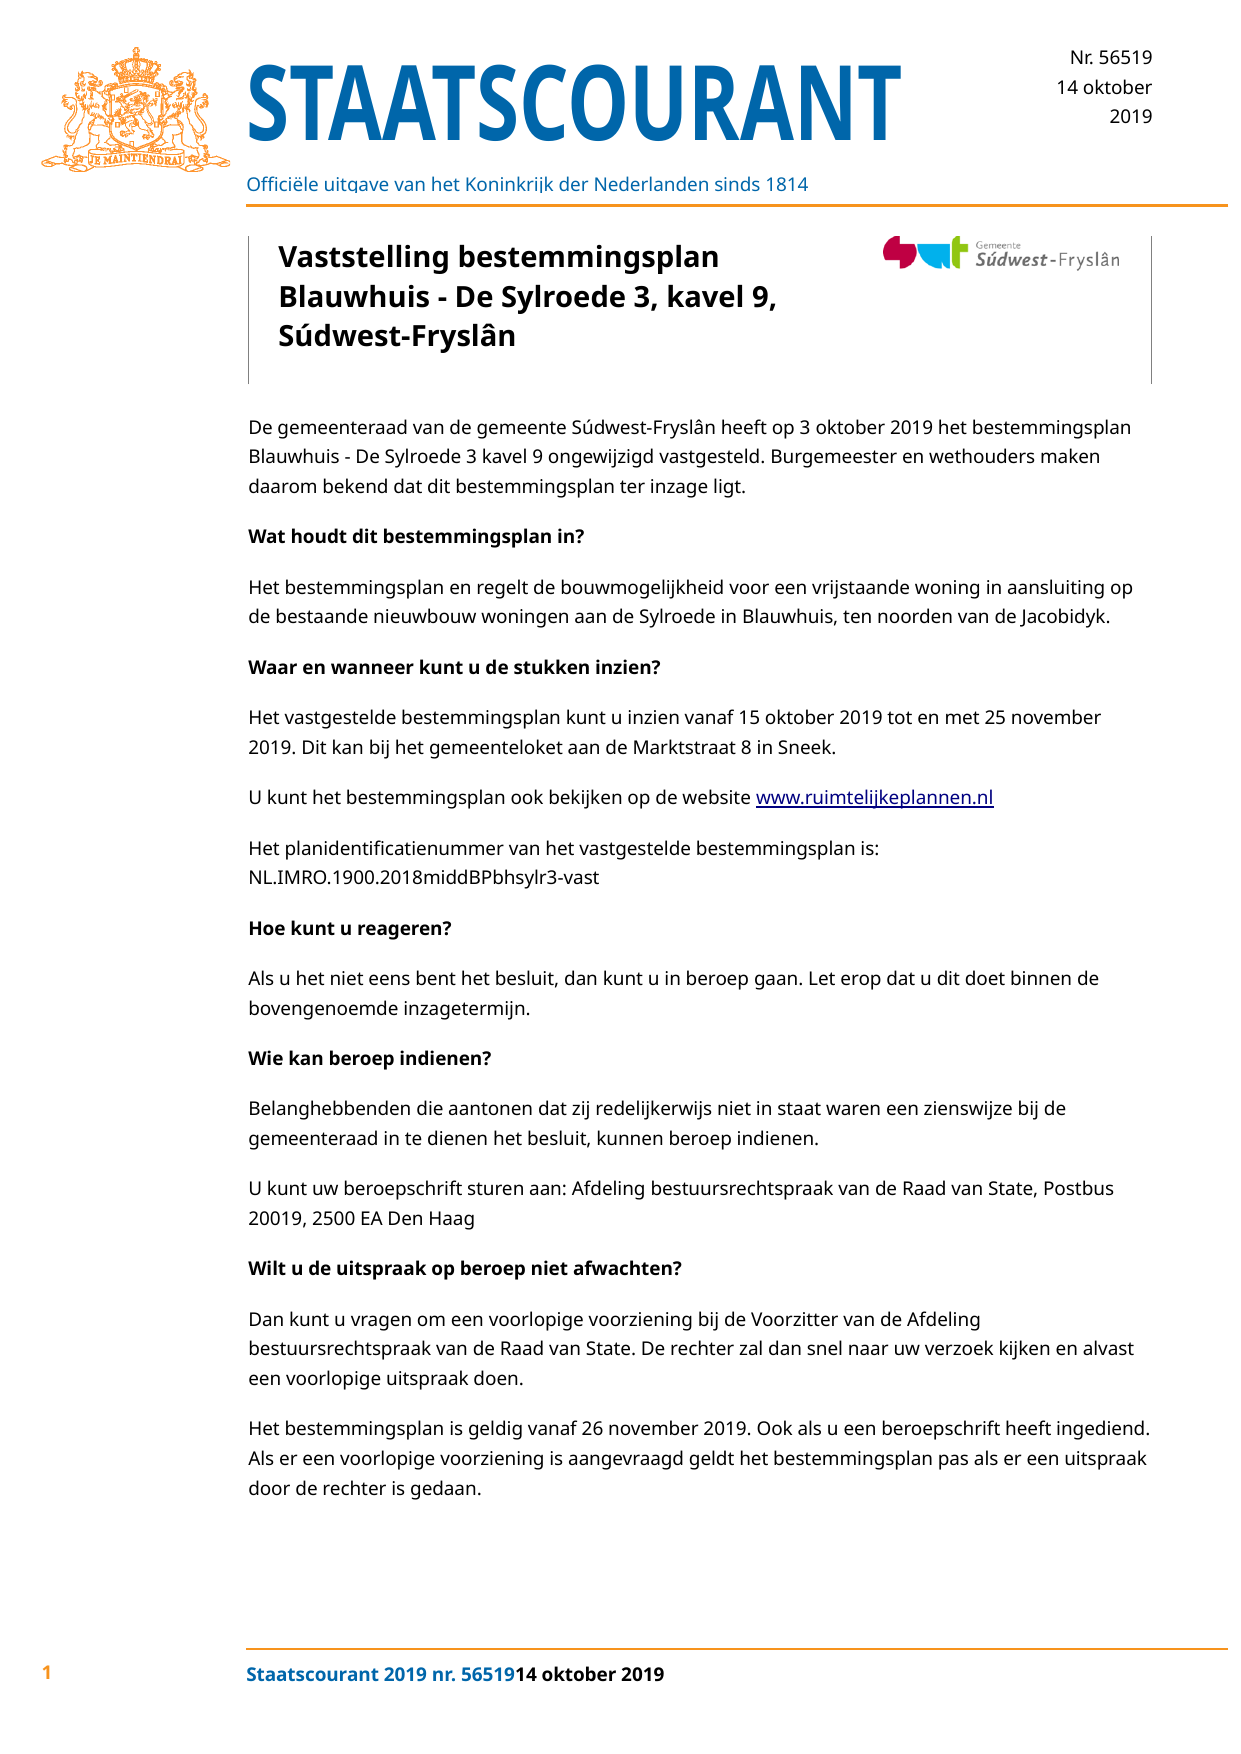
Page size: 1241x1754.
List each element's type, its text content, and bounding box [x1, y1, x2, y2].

text Als u het niet eens bent het besluit, dan kunt u in beroep gaan. Let erop dat u dit doet binnen de bovengenoemde inzagetermijn. [248, 965, 1152, 1021]
text U kunt het bestemmingsplan ook bekijken op de website www.ruimtelijkeplannen.nl [248, 784, 1152, 810]
table_header Vaststelling bestemmingsplan Blauwhuis - De Sylroede 3, kavel 9, Súdwest-Fryslân [249, 236, 850, 384]
text Het planidentificatienummer van het vastgestelde bestemmingsplan is: NL.IMRO.1900.2018middBPbhsylr3-vast [248, 835, 1152, 890]
text Het vastgestelde bestemmingsplan kunt u inzien vanaf 15 oktober 2019 tot en met 25 november 2019. Dit kan bij het gemeenteloket aan de Marktstraat 8 in Sneek. [248, 704, 1152, 760]
table_header [850, 236, 1151, 384]
picture [882, 236, 1119, 272]
text Wie kan beroep indienen? [248, 1045, 1152, 1071]
text Het bestemmingsplan en regelt de bouwmogelijkheid voor een vrijstaande woning in aansluiting op de bestaande nieuwbouw woningen aan de Sylroede in Blauwhuis, ten noorden van de Jacobidyk. [248, 574, 1152, 629]
picture [41, 47, 231, 172]
text Het bestemmingsplan is geldig vanaf 26 november 2019. Ook als u een beroepschrift heeft ingediend. Als er een voorlopige voorziening is aangevraagd geldt het bestemmingsplan pas als er een uitspraak door de rechter is gedaan. [248, 1416, 1152, 1501]
text Waar en wanneer kunt u de stukken inzien? [248, 654, 1152, 680]
text Hoe kunt u reageren? [248, 915, 1152, 941]
text Wat houdt dit bestemmingsplan in? [248, 523, 1152, 549]
text U kunt uw beroepschrift sturen aan: Afdeling bestuursrechtspraak van de Raad van State, Postbus 20019, 2500 EA Den Haag [248, 1176, 1152, 1231]
text Dan kunt u vragen om een voorlopige voorziening bij de Voorzitter van de Afdeling bestuursrechtspraak van de Raad van State. De rechter zal dan snel naar uw verzoek kijken en alvast een voorlopige uitspraak doen. [248, 1306, 1152, 1391]
text Wilt u de uitspraak op beroep niet afwachten? [248, 1256, 1152, 1281]
text De gemeenteraad van de gemeente Súdwest-Fryslân heeft op 3 oktober 2019 het bestemmingsplan Blauwhuis - De Sylroede 3 kavel 9 ongewijzigd vastgesteld. Burgemeester en wethouders maken daarom bekend dat dit bestemmingsplan ter inzage ligt. [248, 414, 1152, 499]
text Belanghebbenden die aantonen dat zij redelijkerwijs niet in staat waren een zienswijze bij de gemeenteraad in te dienen het besluit, kunnen beroep indienen. [248, 1096, 1152, 1151]
